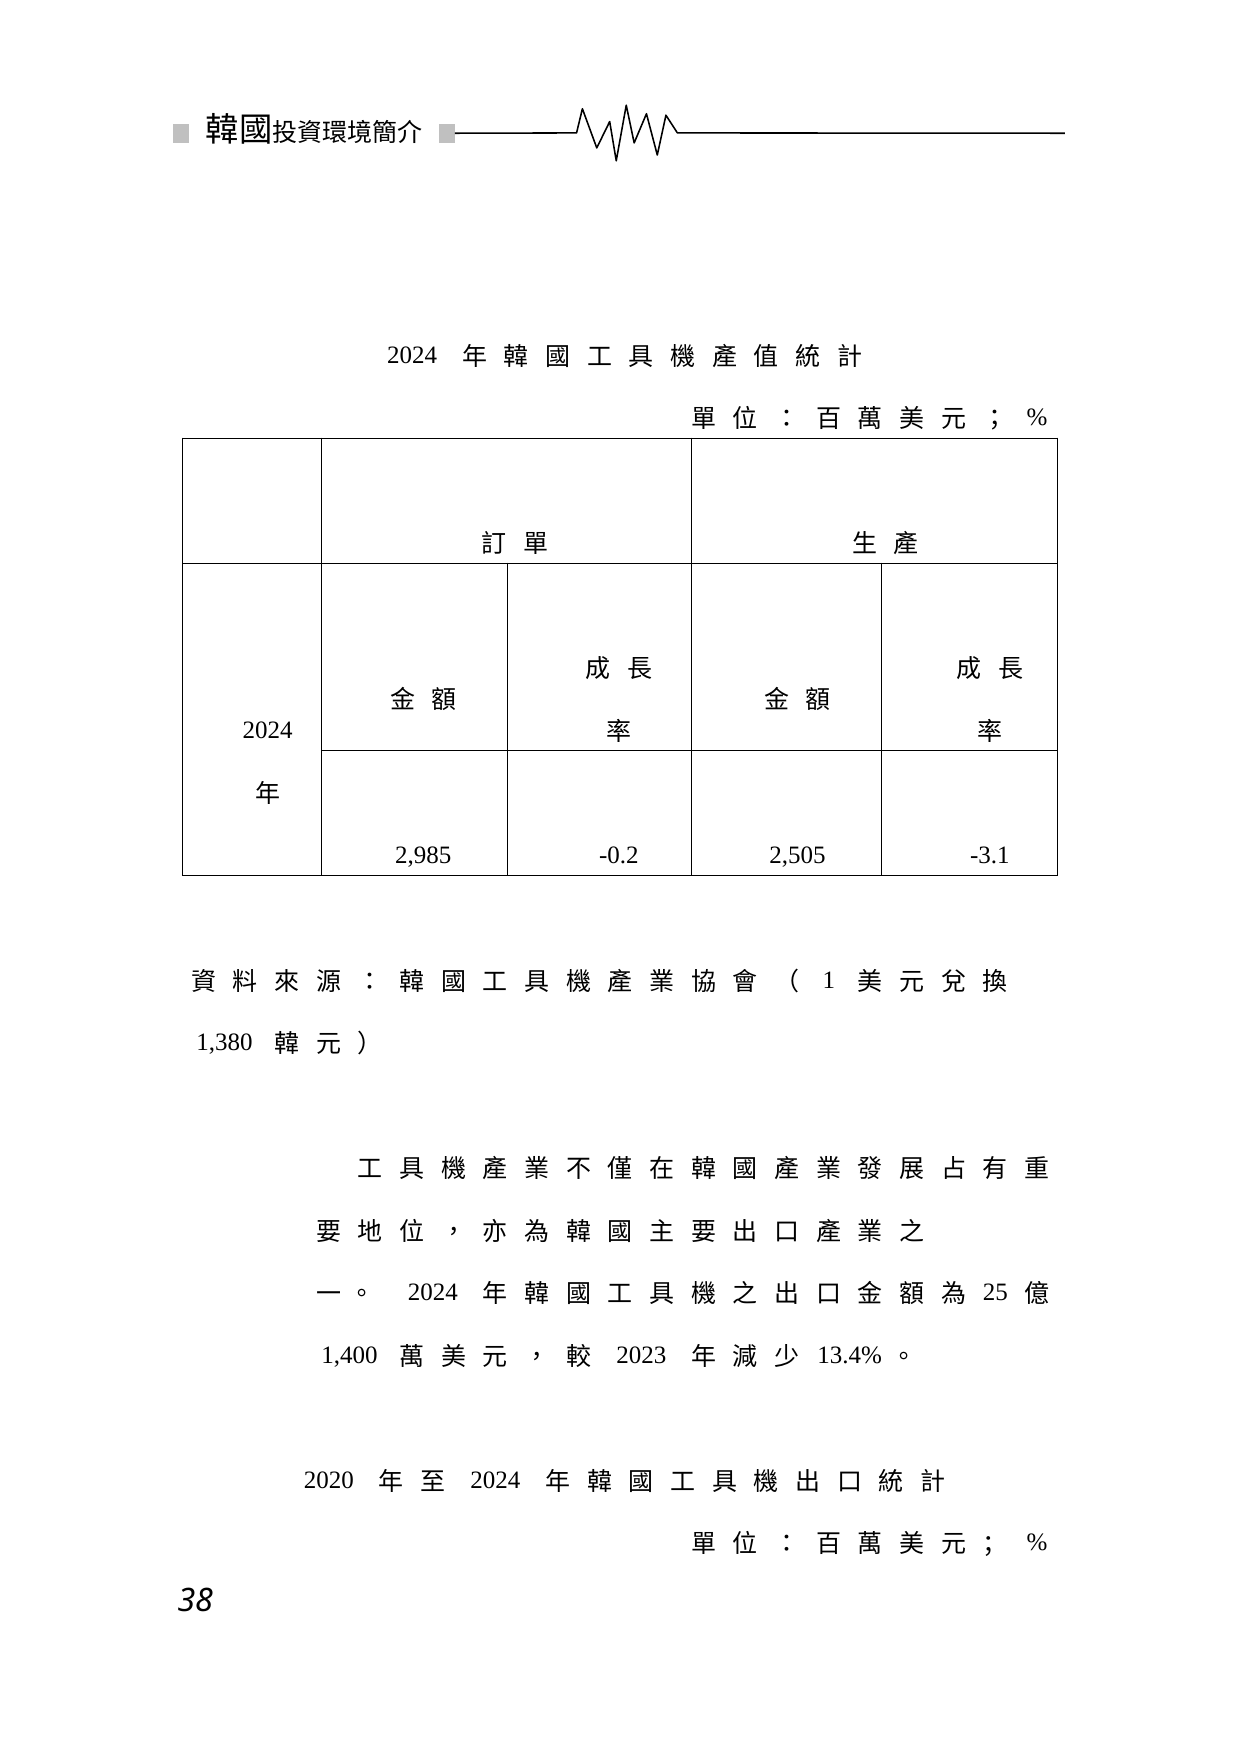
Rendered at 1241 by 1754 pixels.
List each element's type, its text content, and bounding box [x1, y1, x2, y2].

table_cell 2,505 [692, 751, 881, 875]
table_cell 金額 [322, 564, 507, 750]
table_cell -3.1 [882, 751, 1057, 875]
table_cell -0.2 [508, 751, 691, 875]
text 單位：百萬美元；% [183, 375, 1058, 438]
table_cell 金額 [692, 564, 881, 750]
table_header 訂單 [322, 439, 691, 563]
table_header [183, 439, 321, 563]
text 資料來源：韓國工具機產業協會（1美元兌換1,380韓元） [183, 938, 1058, 1063]
table_cell 2024年 [183, 564, 321, 875]
text 單位：百萬美元；% [183, 1500, 1058, 1563]
table_header 生產 [692, 439, 1057, 563]
table_cell 成長率 [882, 564, 1057, 750]
text 2024年韓國工具機產值統計 [183, 313, 1058, 375]
text 2020年至2024年韓國工具機出口統計 [183, 1438, 1058, 1500]
table_cell 成長率 [508, 564, 691, 750]
table_cell 2,985 [322, 751, 507, 875]
text 工具機產業不僅在韓國產業發展占有重要地位，亦為韓國主要出口產業之一。2024年韓國工具機之出口金額為25億1,400萬美元，較2023年減少13.4%。 [281, 1125, 1058, 1375]
